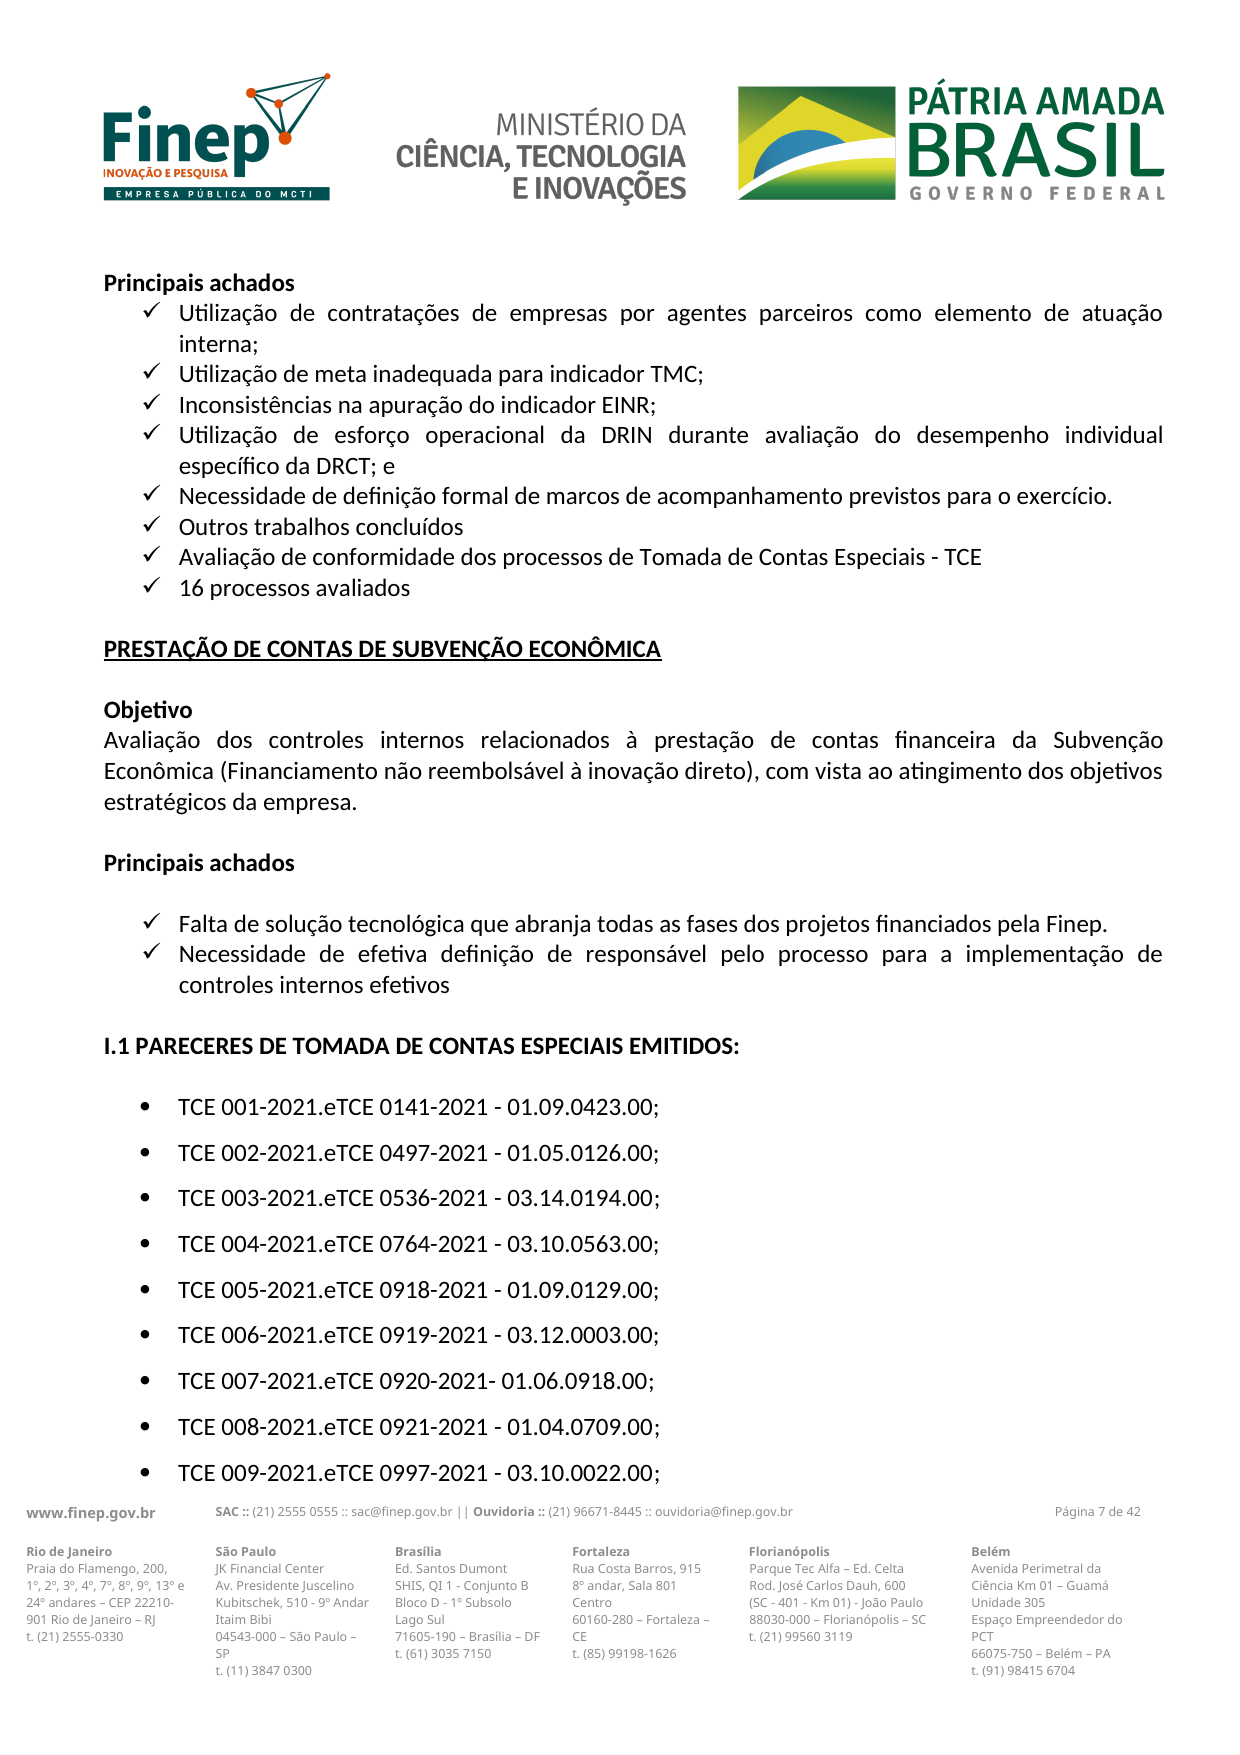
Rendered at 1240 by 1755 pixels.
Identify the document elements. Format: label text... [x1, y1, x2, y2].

list Falta de solução tecnológica que abranja todas as fases dos projetos financiados pela Finep. [141, 908, 1164, 938]
list TCE 003-2021.eTCE 0536-2021 - 03.14.0194.00; [141, 1182, 1164, 1213]
list Inconsistências na apuração do indicador EINR; [141, 389, 1164, 419]
text Principais achados [103, 267, 1164, 297]
list Necessidade de definição formal de marcos de acompanhamento previstos para o exercício. [141, 481, 1164, 511]
list 16 processos avaliados [141, 572, 1164, 603]
text Objetivo [103, 694, 1164, 725]
list TCE 009-2021.eTCE 0997-2021 - 03.10.0022.00; [141, 1457, 1164, 1487]
text Principais achados [103, 847, 1164, 877]
list Necessidade de efetiva definição de responsável pelo processo para a implementação de controles internos efetivos [141, 938, 1164, 999]
list TCE 004-2021.eTCE 0764-2021 - 03.10.0563.00; [141, 1228, 1164, 1259]
text I.1 PARECERES DE TOMADA DE CONTAS ESPECIAIS EMITIDOS: [103, 1030, 1164, 1060]
list TCE 001-2021.eTCE 0141-2021 - 01.09.0423.00; [141, 1091, 1164, 1121]
list Utilização de contratações de empresas por agentes parceiros como elemento de atuação interna; [141, 297, 1164, 358]
list Utilização de esforço operacional da DRIN durante avaliação do desempenho individual específico da DRCT; e [141, 419, 1164, 481]
list TCE 002-2021.eTCE 0497-2021 - 01.05.0126.00; [141, 1137, 1164, 1167]
list TCE 006-2021.eTCE 0919-2021 - 03.12.0003.00; [141, 1319, 1164, 1350]
list TCE 008-2021.eTCE 0921-2021 - 01.04.0709.00; [141, 1411, 1164, 1442]
text Avaliação dos controles internos relacionados à prestação de contas financeira da Subvenção Econômica (Financiamento não reembolsável à inovação direto), com vista ao atingimento dos objetivos estratégicos da empresa. [103, 725, 1164, 816]
text PRESTAÇÃO DE CONTAS DE SUBVENÇÃO ECONÔMICA [103, 633, 1164, 664]
list TCE 005-2021.eTCE 0918-2021 - 01.09.0129.00; [141, 1274, 1164, 1304]
list Outros trabalhos concluídos [141, 511, 1164, 542]
list Utilização de meta inadequada para indicador TMC; [141, 358, 1164, 389]
list TCE 007-2021.eTCE 0920-2021- 01.06.0918.00; [141, 1365, 1164, 1396]
list Avaliação de conformidade dos processos de Tomada de Contas Especiais - TCE [141, 542, 1164, 572]
